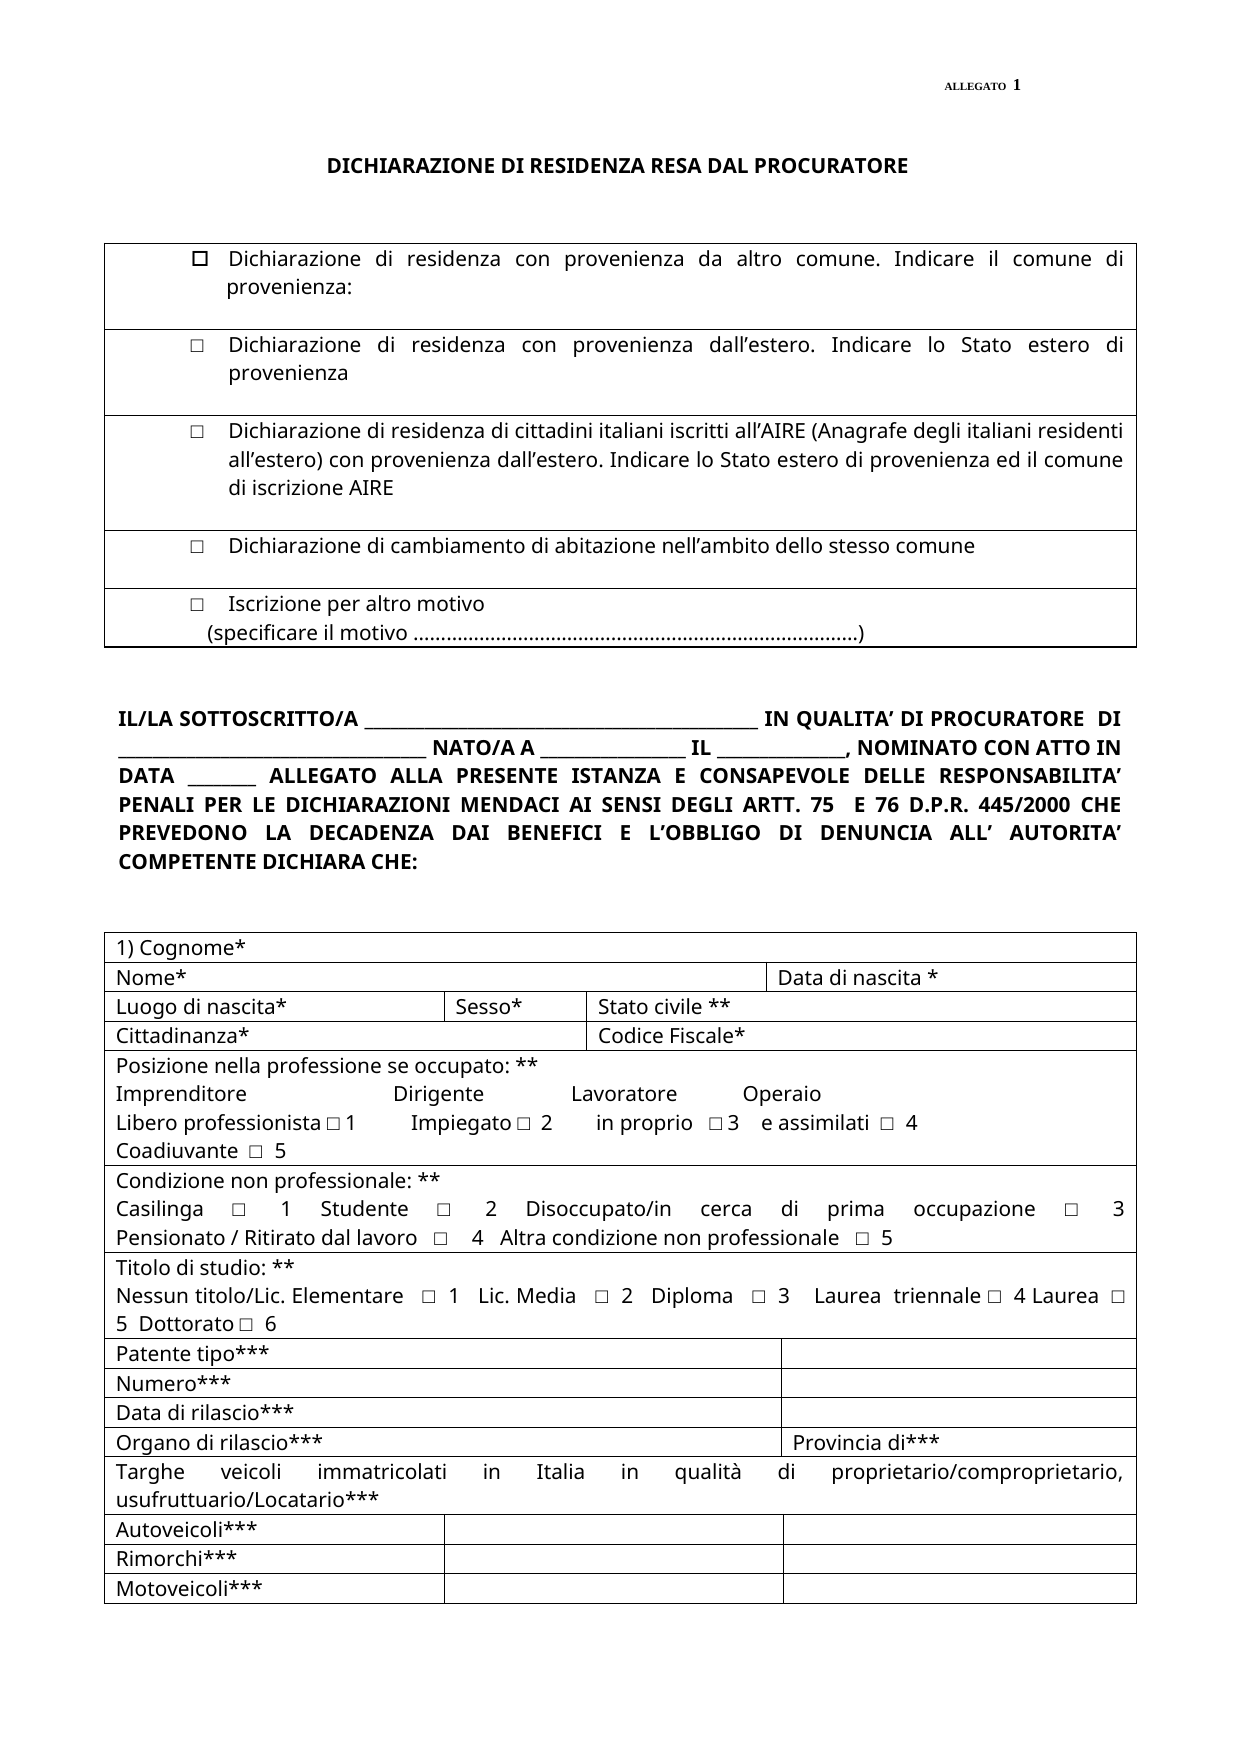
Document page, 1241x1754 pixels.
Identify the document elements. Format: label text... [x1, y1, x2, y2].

table_cell [782, 1398, 1136, 1427]
table_cell [445, 1545, 783, 1573]
table_cell Sesso* [445, 992, 586, 1021]
text DICHIARAZIONE DI RESIDENZA RESA DAL PROCURATORE [118, 152, 1122, 180]
table_cell Data di rilascio*** [105, 1398, 781, 1427]
table_cell [782, 1339, 1136, 1368]
table_header 1) Cognome* [105, 933, 1136, 962]
table_cell Imprenditore Dirigente Lavoratore Operaio Libero professionista □ 1 Impiegato □ 2 in proprio □ 3 e assimilati □ 4 Coadiuvante □ 5 [105, 1080, 1136, 1165]
table_cell Targhe veicoli immatricolati in Italia in qualità di proprietario/comproprietario, usufruttuario/Locatario*** [105, 1457, 1136, 1514]
table_cell Posizione nella professione se occupato: ** [105, 1051, 1136, 1079]
table_cell Organo di rilascio*** [105, 1428, 781, 1456]
table_cell Titolo di studio: ** [105, 1253, 1136, 1281]
table_cell Dichiarazione di cambiamento di abitazione nell’ambito dello stesso comune [105, 531, 1136, 588]
table_cell [445, 1515, 783, 1543]
table_cell Cittadinanza* [105, 1022, 586, 1050]
table_cell Iscrizione per altro motivo (specificare il motivo ………………………………………………………………………) [105, 589, 1136, 646]
table_cell Dichiarazione di residenza con provenienza dall’estero. Indicare lo Stato estero di provenienza [105, 330, 1136, 415]
table_cell Luogo di nascita* [105, 992, 444, 1021]
table_cell Nessun titolo/Lic. Elementare □ 1 Lic. Media □ 2 Diploma □ 3 Laurea triennale □ 4 Laurea □ 5 Dottorato □ 6 [105, 1281, 1136, 1338]
table_cell Provincia di*** [782, 1428, 1136, 1456]
table_cell Autoveicoli*** [105, 1515, 444, 1543]
table_cell Patente tipo*** [105, 1339, 781, 1368]
table_cell [445, 1574, 783, 1602]
text IL/LA SOTTOSCRITTO/A ______________________________________________ IN QUALITA’ DI PROCURATORE DI ____________________________________ NATO/A A _________________ IL _______________, NOMINATO CON ATTO IN DATA ________ ALLEGATO ALLA PRESENTE ISTANZA E CONSAPEVOLE DELLE RESPONSABILITA’ PENALI PER LE DICHIARAZIONI MENDACI AI SENSI DEGLI ARTT. 75 E 76 D.P.R. 445/2000 CHE PREVEDONO LA DECADENZA DAI BENEFICI E L’OBBLIGO DI DENUNCIA ALL’ AUTORITA’ COMPETENTE DICHIARA CHE: [118, 704, 1122, 875]
table_cell Dichiarazione di residenza di cittadini italiani iscritti all’AIRE (Anagrafe degli italiani residenti all’estero) con provenienza dall’estero. Indicare lo Stato estero di provenienza ed il comune di iscrizione AIRE [105, 416, 1136, 530]
table_cell Nome* [105, 963, 766, 991]
table_cell [782, 1369, 1136, 1397]
table_cell Data di nascita * [767, 963, 1136, 991]
table_cell [784, 1545, 1136, 1573]
table_cell [784, 1574, 1136, 1602]
table_cell Numero*** [105, 1369, 781, 1397]
table_header Dichiarazione di residenza con provenienza da altro comune. Indicare il comune di provenienza: [105, 244, 1136, 329]
table_cell [784, 1515, 1136, 1543]
table_cell Motoveicoli*** [105, 1574, 444, 1602]
table_cell Rimorchi*** [105, 1545, 444, 1573]
table_cell Stato civile ** [587, 992, 1136, 1021]
table_cell Condizione non professionale: ** Casilinga □ 1 Studente □ 2 Disoccupato/in cerca di prima occupazione □ 3 Pensionato / Ritirato dal lavoro □ 4 Altra condizione non professionale □ 5 [105, 1166, 1136, 1252]
table_cell Codice Fiscale* [587, 1022, 1136, 1050]
